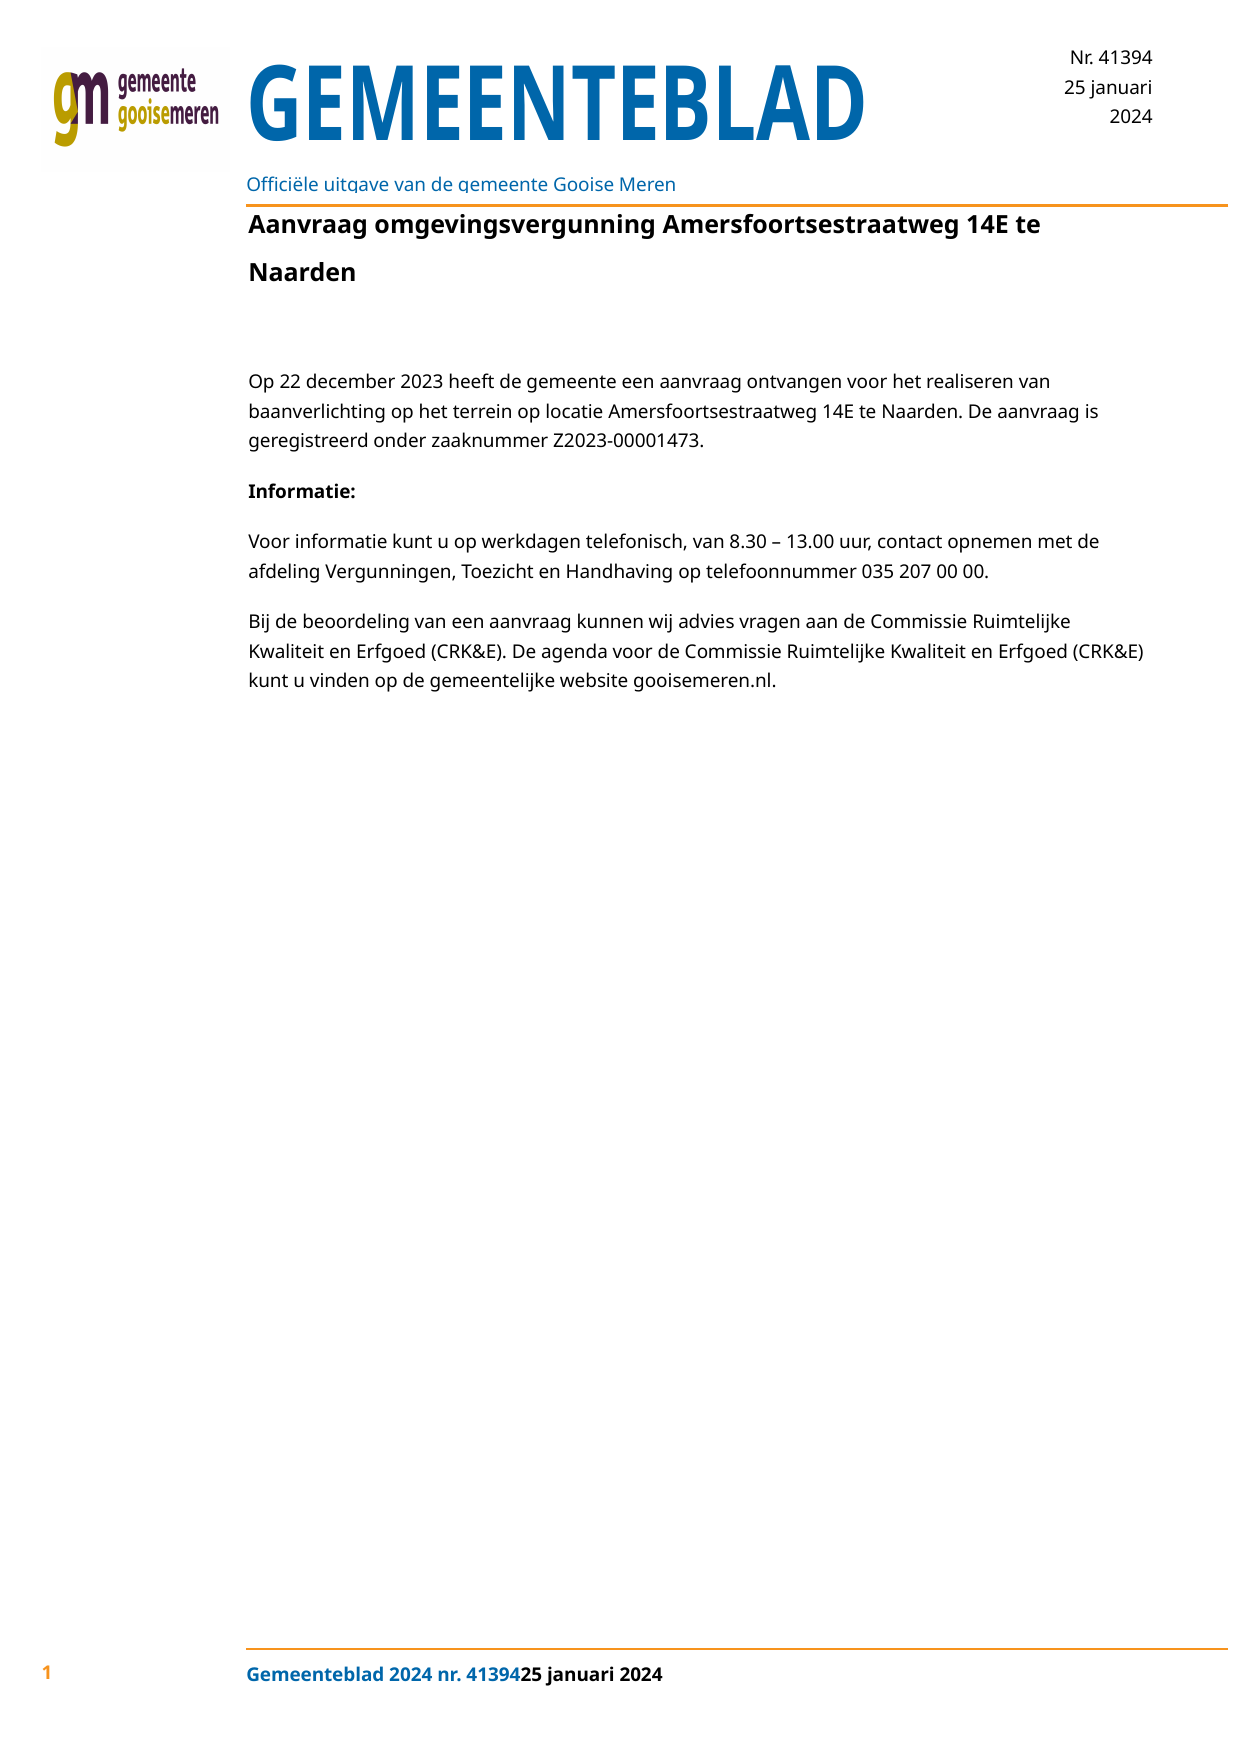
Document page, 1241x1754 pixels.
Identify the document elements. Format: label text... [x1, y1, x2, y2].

text Op 22 december 2023 heeft de gemeente een aanvraag ontvangen voor het realiseren van baanverlichting op het terrein op locatie Amersfoortsestraatweg 14E te Naarden. De aanvraag is geregistreerd onder zaaknummer Z2023-00001473. [248, 368, 1152, 453]
picture [41, 47, 231, 172]
text Aanvraag omgevingsvergunning Amersfoortsestraatweg 14E te Naarden [248, 207, 1152, 288]
text Voor informatie kunt u op werkdagen telefonisch, van 8.30 – 13.00 uur, contact opnemen met de afdeling Vergunningen, Toezicht en Handhaving op telefoonnummer 035 207 00 00. [248, 528, 1152, 584]
text Informatie: [248, 478, 1152, 504]
text Bij de beoordeling van een aanvraag kunnen wij advies vragen aan de Commissie Ruimtelijke Kwaliteit en Erfgoed (CRK&E). De agenda voor de Commissie Ruimtelijke Kwaliteit en Erfgoed (CRK&E) kunt u vinden op de gemeentelijke website gooisemeren.nl. [248, 608, 1152, 693]
